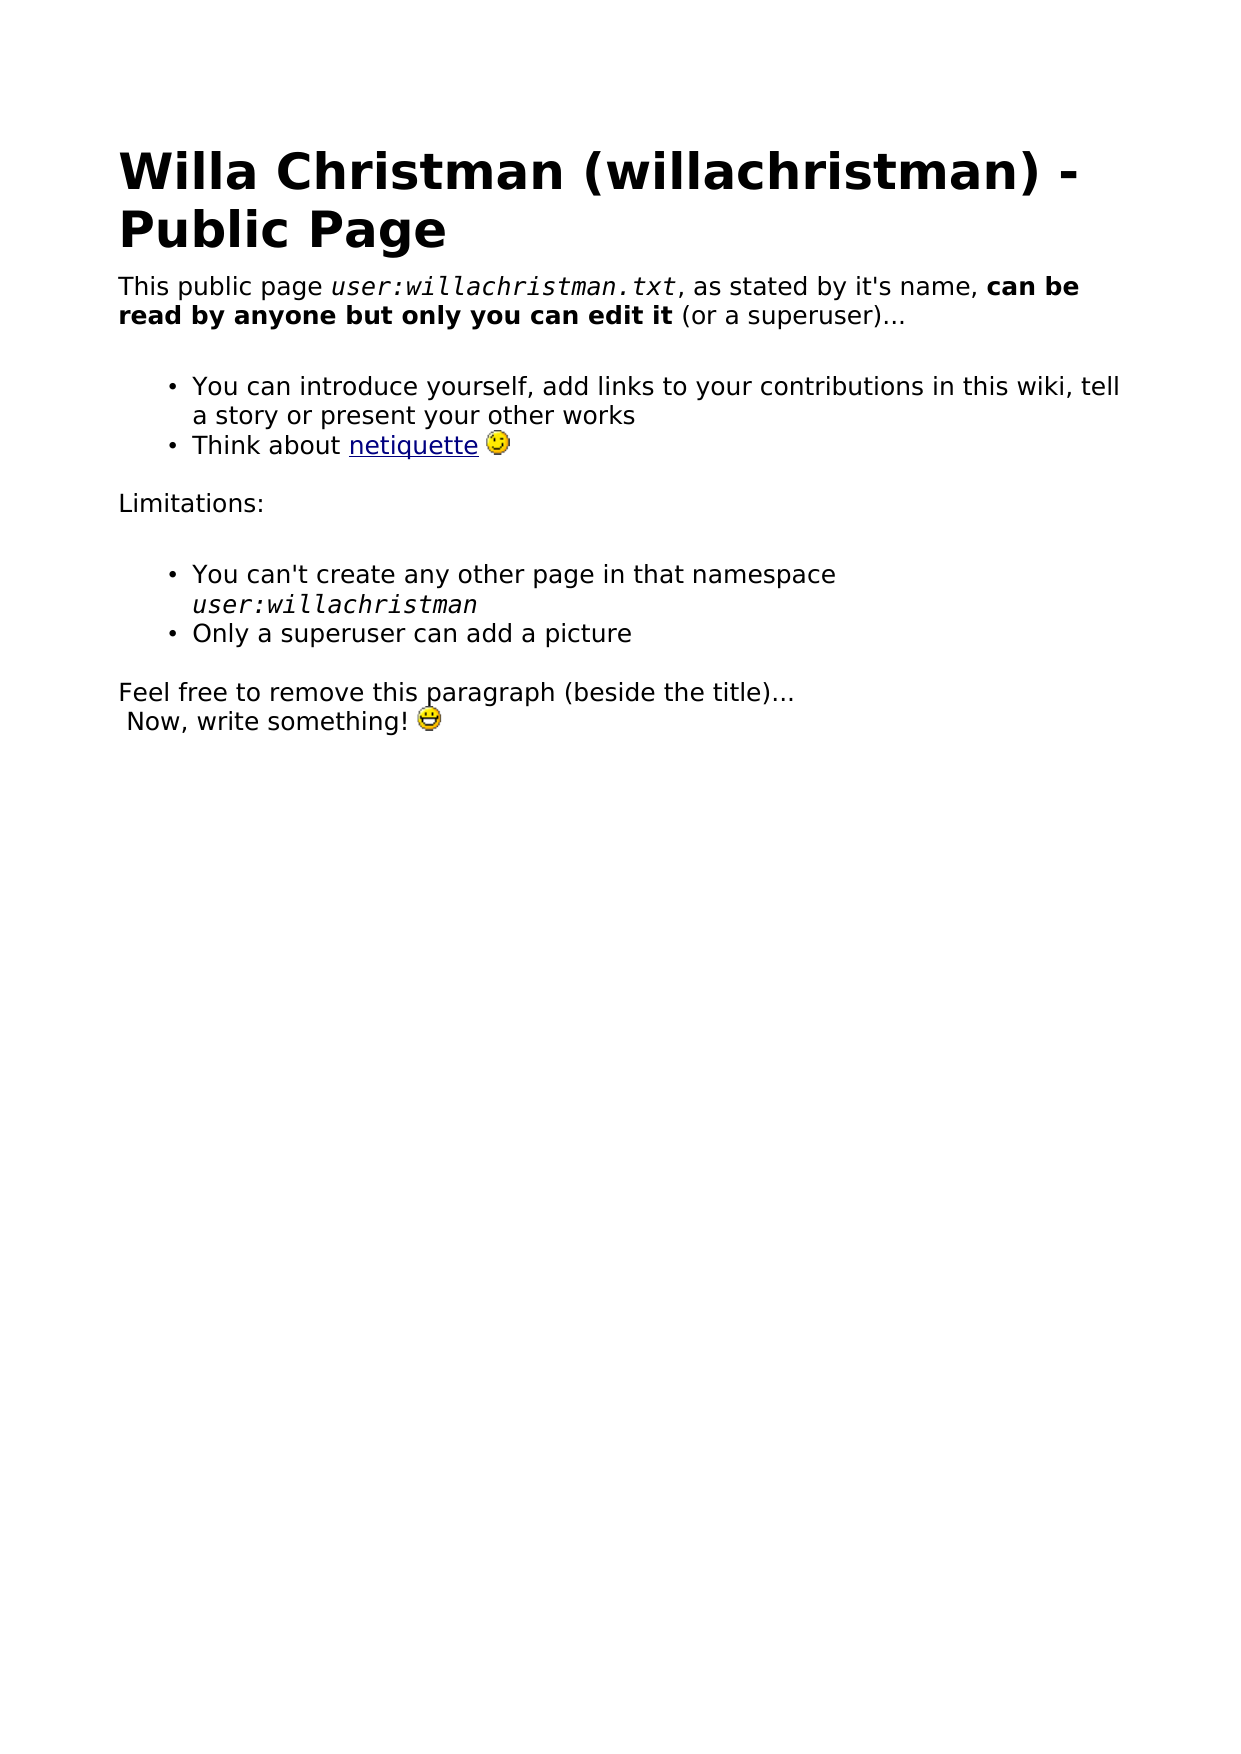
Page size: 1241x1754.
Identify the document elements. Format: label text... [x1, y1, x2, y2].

list Think about netiquette [177, 431, 1122, 460]
text Feel free to remove this paragraph (beside the title)... Now, write something! [118, 678, 1122, 736]
list You can't create any other page in that namespace user:willachristman [177, 561, 1122, 619]
text Limitations: [118, 489, 1122, 519]
list Only a superuser can add a picture [177, 619, 1122, 648]
picture [417, 706, 442, 731]
subtitle Willa Christman (willachristman) - Public Page [118, 143, 1122, 259]
picture [486, 430, 510, 455]
list You can introduce yourself, add links to your contributions in this wiki, tell a story or present your other works [177, 372, 1122, 431]
text This public page user:willachristman.txt, as stated by it's name, can be read by anyone but only you can edit it (or a superuser)... [118, 272, 1122, 330]
